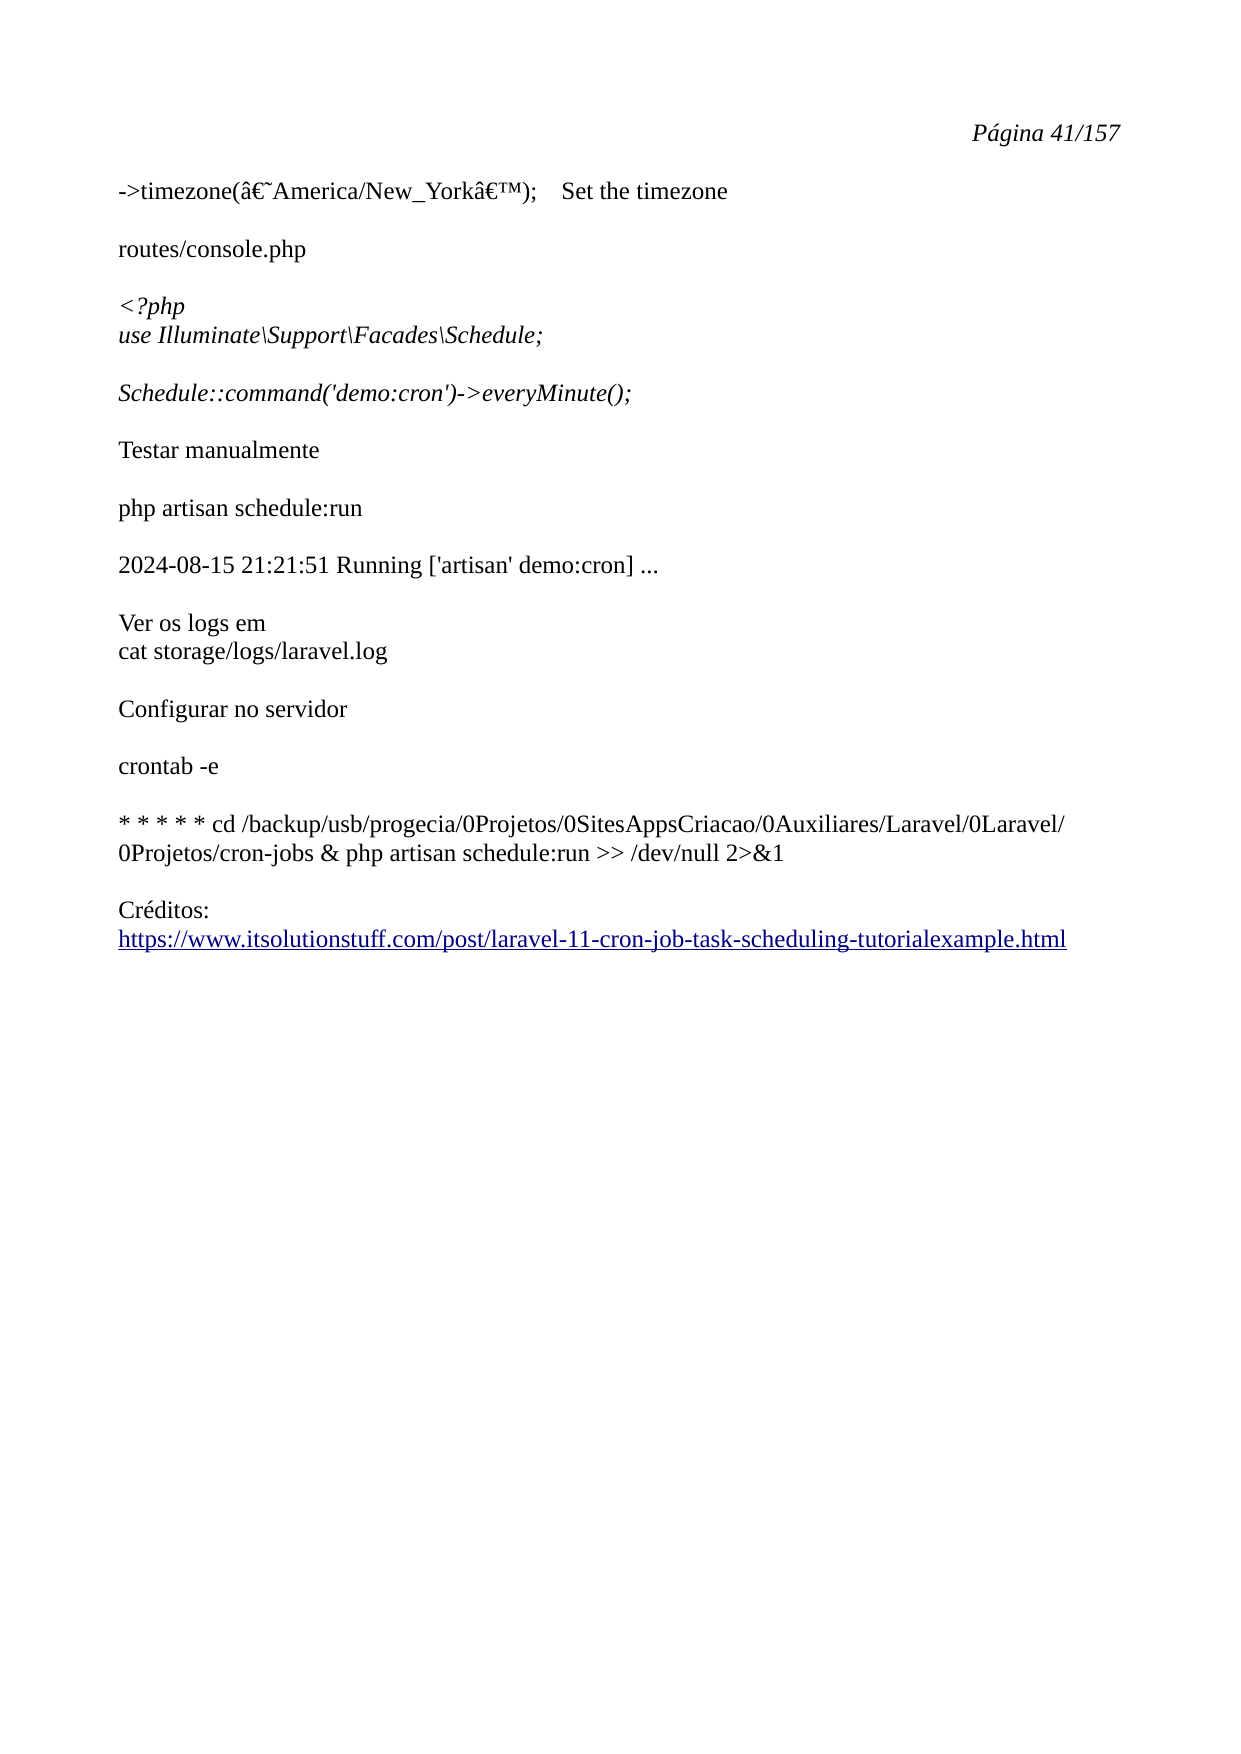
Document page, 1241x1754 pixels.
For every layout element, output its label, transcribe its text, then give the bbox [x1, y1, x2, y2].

text <?php [118, 291, 1122, 320]
text routes/console.php [118, 234, 1122, 263]
text * * * * * cd /backup/usb/progecia/0Projetos/0SitesAppsCriacao/0Auxiliares/Laravel/0Laravel/0Projetos/cron-jobs & php artisan schedule:run >> /dev/null 2>&1 [118, 809, 1122, 866]
text Schedule::command('demo:cron')->everyMinute(); [118, 378, 1122, 406]
text Ver os logs em [118, 608, 1122, 636]
text php artisan schedule:run [118, 493, 1122, 521]
text cat storage/logs/laravel.log [118, 636, 1122, 665]
text crontab -e [118, 751, 1122, 780]
text ->timezone(â€˜America/New_Yorkâ€™); Set the timezone [118, 176, 1122, 205]
text use Illuminate\Support\Facades\Schedule; [118, 320, 1122, 349]
text https://www.itsolutionstuff.com/post/laravel-11-cron-job-task-scheduling-tutorialexample.html [118, 924, 1122, 953]
text Configurar no servidor [118, 694, 1122, 723]
text Testar manualmente [118, 435, 1122, 464]
text 2024-08-15 21:21:51 Running ['artisan' demo:cron] ... [118, 550, 1122, 579]
text Créditos: [118, 895, 1122, 924]
